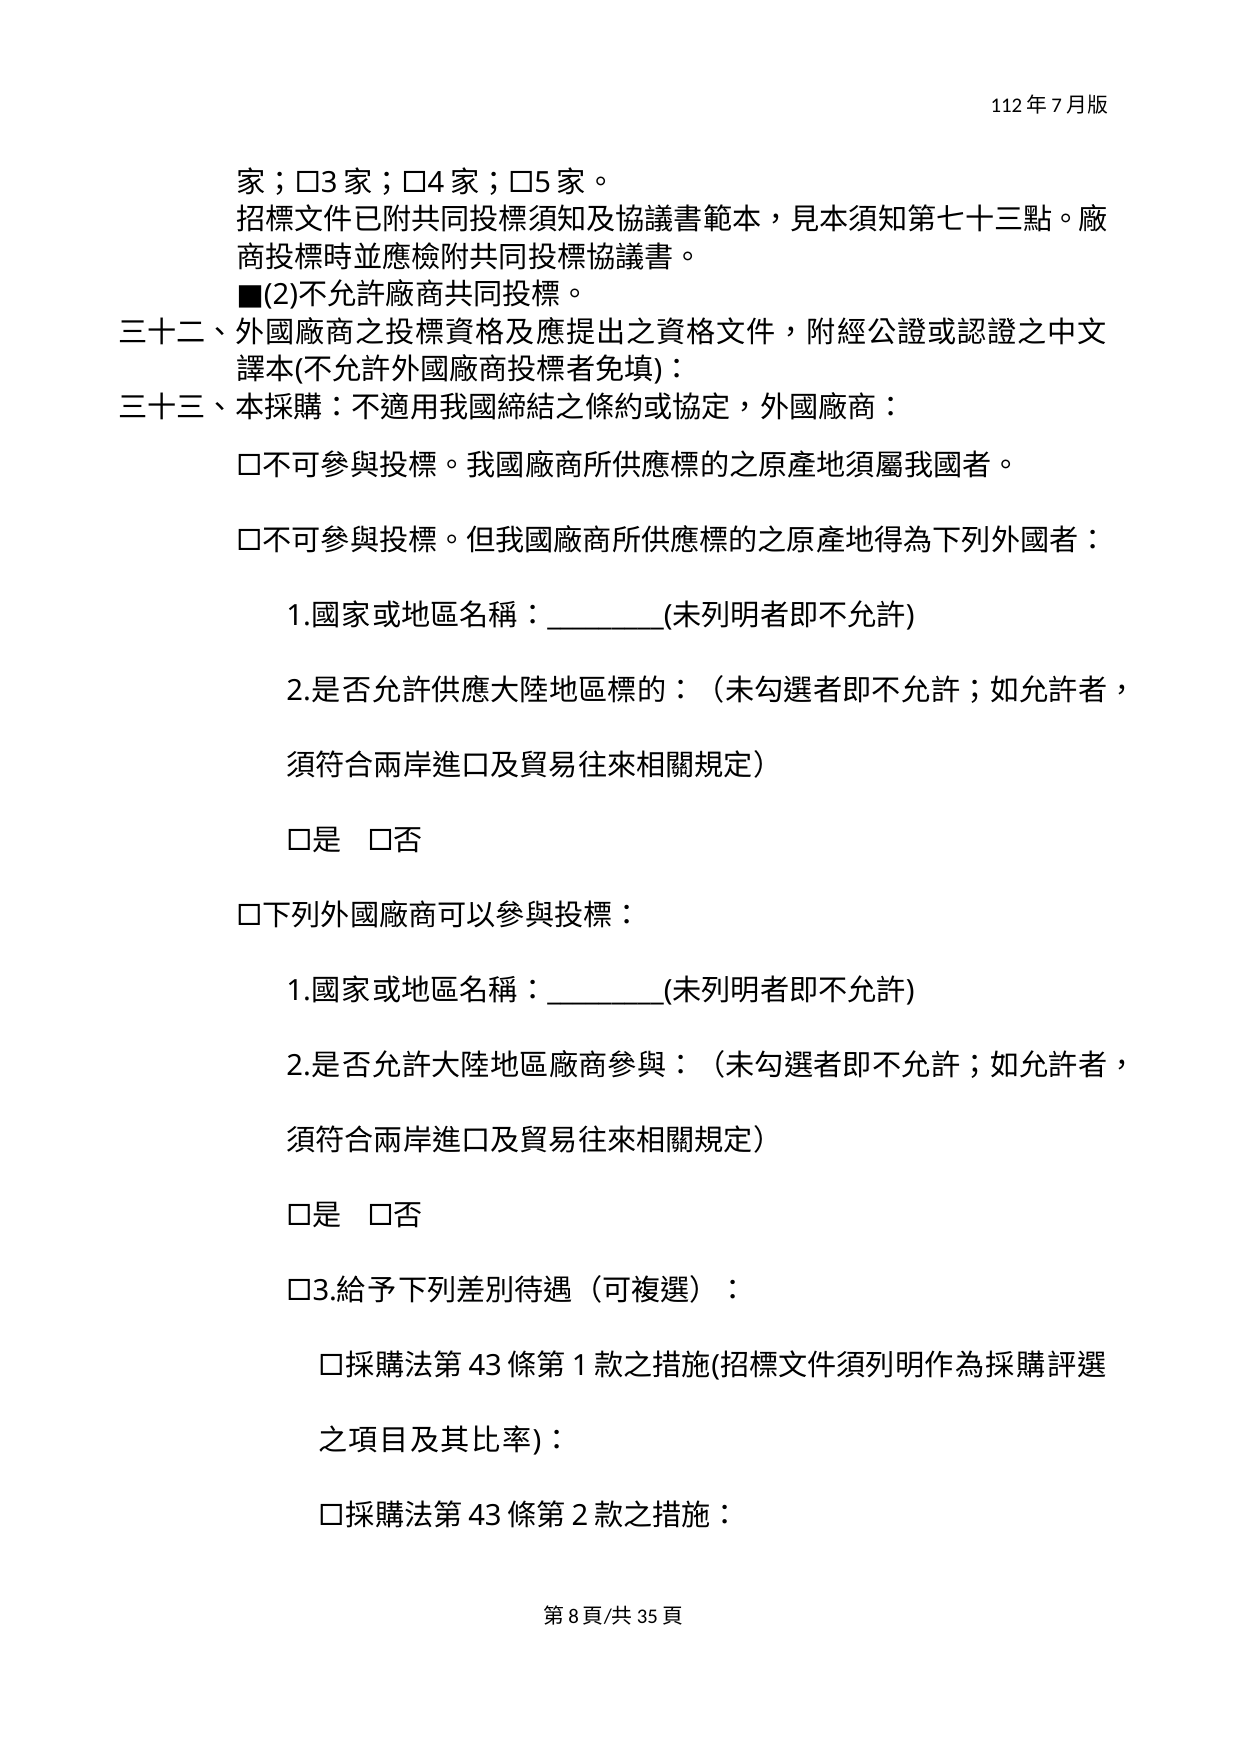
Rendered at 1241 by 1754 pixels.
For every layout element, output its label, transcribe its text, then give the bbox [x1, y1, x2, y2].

text 是 否 [236, 1175, 1107, 1250]
text 下列外國廠商可以參與投標： [236, 875, 1107, 950]
text 家；3家；4家；5家。 [236, 162, 1107, 200]
text 採購法第43條第1款之措施(招標文件須列明作為採購評選之項目及其比率)： [318, 1325, 1107, 1475]
text 不可參與投標。我國廠商所供應標的之原產地須屬我國者。 [236, 425, 1107, 500]
text 1.國家或地區名稱：_________(未列明者即不允許) [236, 575, 1107, 650]
text 2.是否允許大陸地區廠商參與：（未勾選者即不允許；如允許者，須符合兩岸進口及貿易往來相關規定） [286, 1025, 1107, 1175]
text 不可參與投標。但我國廠商所供應標的之原產地得為下列外國者： [236, 500, 1107, 575]
list 外國廠商之投標資格及應提出之資格文件，附經公證或認證之中文譯本(不允許外國廠商投標者免填)： [118, 312, 1107, 387]
list 本採購：不適用我國締結之條約或協定，外國廠商： [118, 387, 1107, 425]
text 招標文件已附共同投標須知及協議書範本，見本須知第七十三點。廠商投標時並應檢附共同投標協議書。 [236, 200, 1107, 275]
text 1.國家或地區名稱：_________(未列明者即不允許) [236, 950, 1107, 1025]
text 是 否 [236, 800, 1107, 875]
text 2.是否允許供應大陸地區標的：（未勾選者即不允許；如允許者，須符合兩岸進口及貿易往來相關規定） [286, 650, 1107, 800]
text 3.給予下列差別待遇（可複選）： [236, 1250, 1107, 1325]
text 採購法第43條第2款之措施： [268, 1475, 1107, 1550]
text ■(2)不允許廠商共同投標。 [236, 275, 1107, 312]
